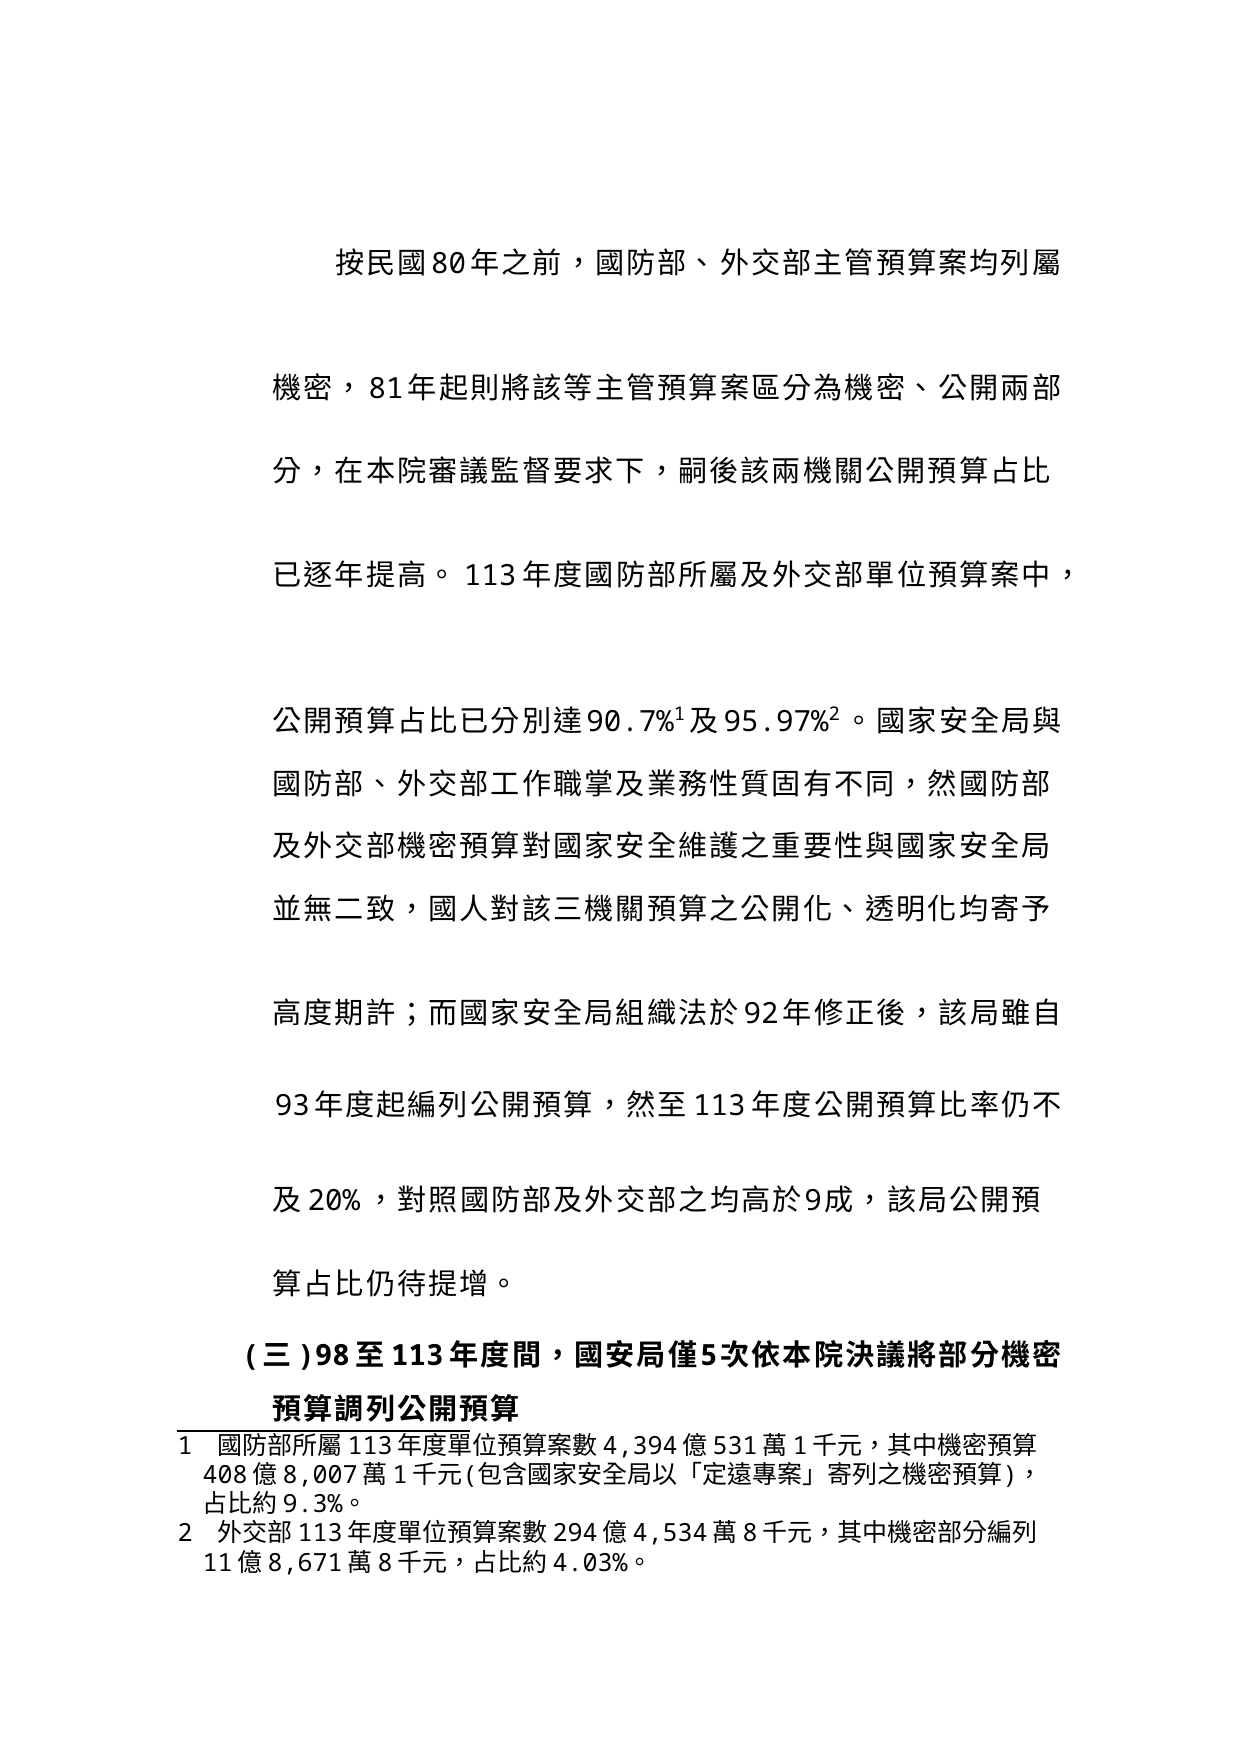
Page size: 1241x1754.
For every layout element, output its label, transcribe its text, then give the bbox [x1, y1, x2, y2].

text 按民國80年之前，國防部、外交部主管預算案均列屬機密，81年起則將該等主管預算案區分為機密、公開兩部分，在本院審議監督要求下，嗣後該兩機關公開預算占比已逐年提高。113年度國防部所屬及外交部單位預算案中，公開預算占比已分別達90.7%及95.97%。國家安全局與國防部、外交部工作職掌及業務性質固有不同，然國防部及外交部機密預算對國家安全維護之重要性與國家安全局並無二致，國人對該三機關預算之公開化、透明化均寄予高度期許；而國家安全局組織法於92年修正後，該局雖自93年度起編列公開預算，然至113年度公開預算比率仍不及20%，對照國防部及外交部之均高於9成，該局公開預算占比仍待提增。 [266, 177, 1063, 1302]
text 國防部所屬113年度單位預算案數4,394億531萬1千元，其中機密預算408億8,007萬1千元(包含國家安全局以「定遠專案」寄列之機密預算)，占比約9.3%。 [177, 1431, 1063, 1518]
text (三)98至113年度間，國安局僅5次依本院決議將部分機密預算調列公開預算 [236, 1302, 1063, 1427]
text 外交部113年度單位預算案數294億4,534萬8千元，其中機密部分編列11億8,671萬8千元，占比約4.03%。 [177, 1518, 1063, 1577]
